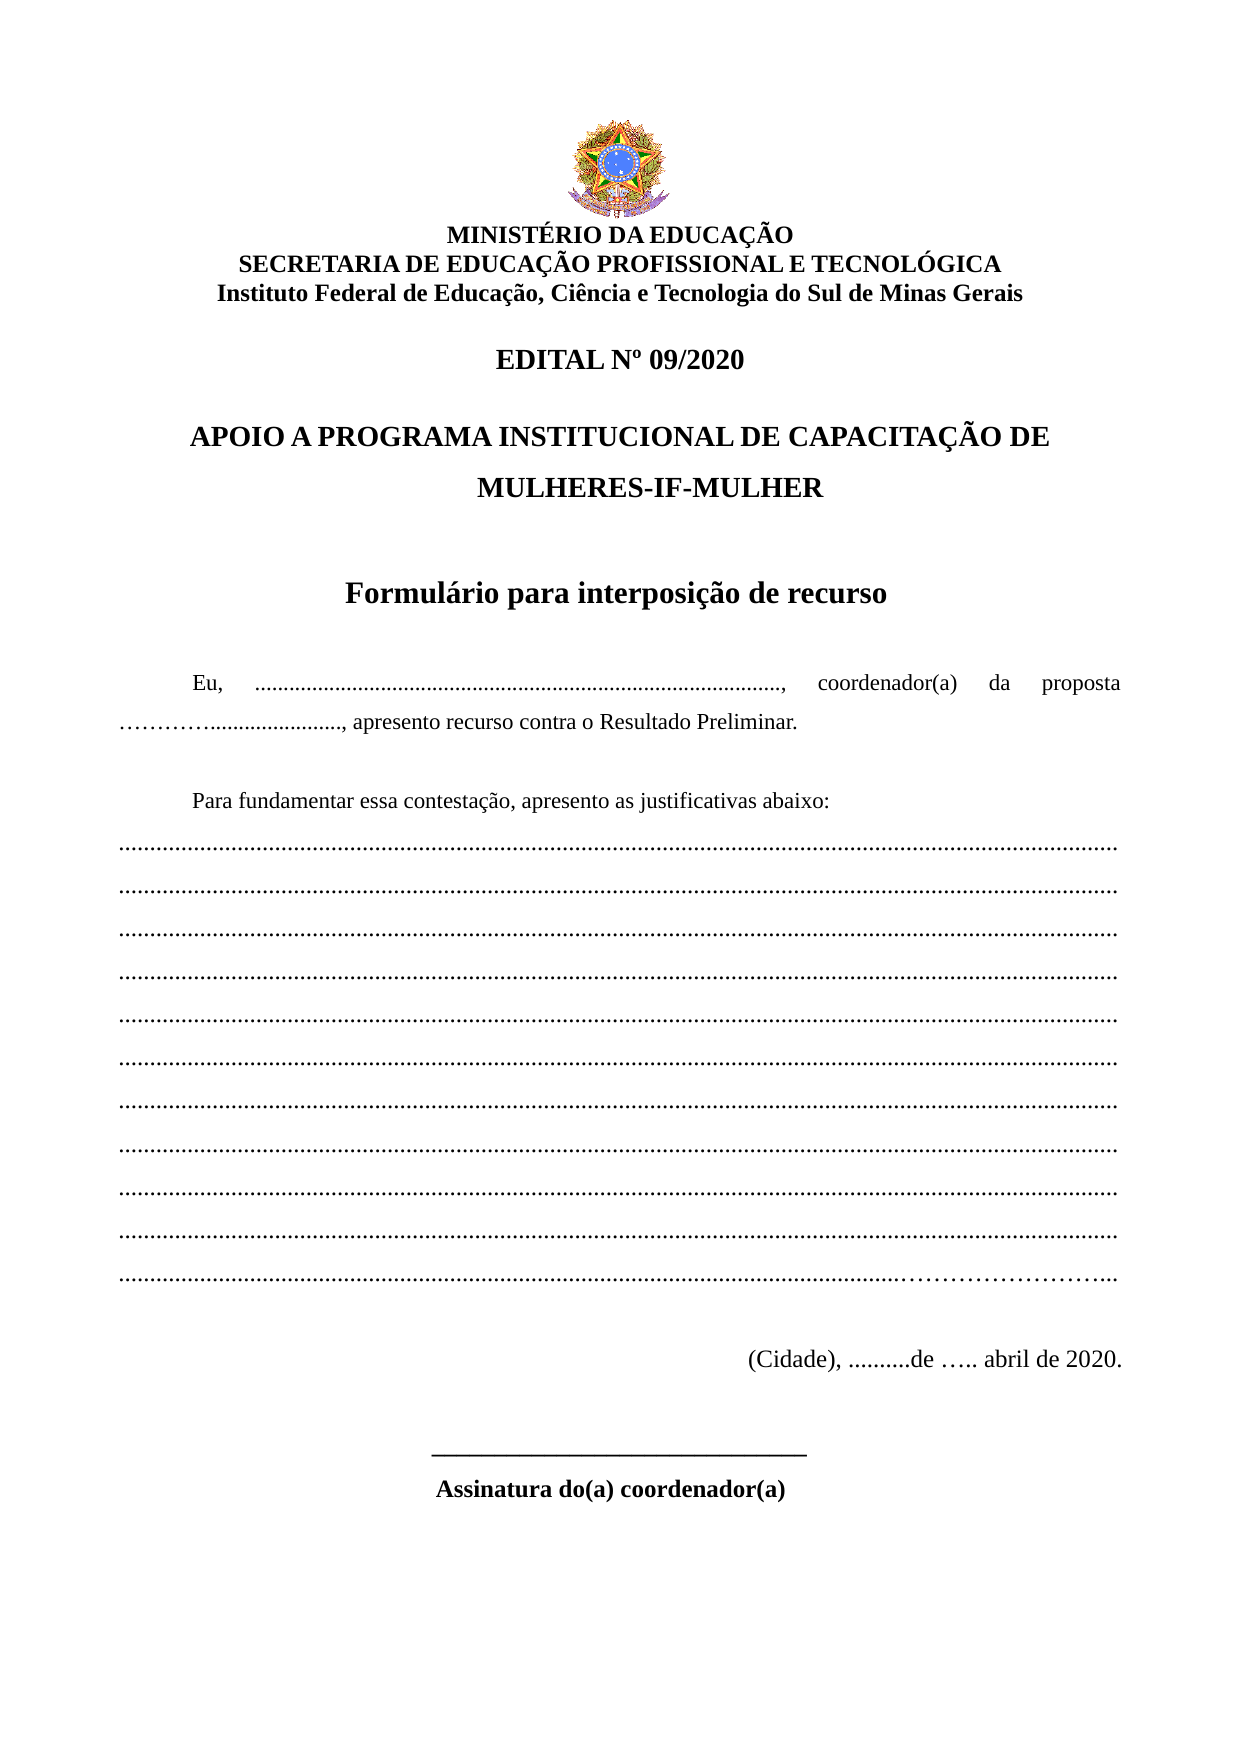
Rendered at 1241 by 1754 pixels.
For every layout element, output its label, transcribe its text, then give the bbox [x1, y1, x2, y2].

list Formulário para interposição de recurso [118, 574, 1122, 610]
text SECRETARIA DE EDUCAÇÃO PROFISSIONAL E TECNOLÓGICA [118, 249, 1122, 278]
text Eu, ............................................................................................, coordenador(a) da proposta …………......................., apresento recurso contra o Resultado Preliminar. [118, 669, 1122, 735]
text ______________________________ Assinatura do(a) coordenador(a) [118, 1387, 1122, 1502]
picture [570, 120, 670, 218]
text MINISTÉRIO DA EDUCAÇÃO [118, 220, 1122, 249]
text (Cidade), ..........de ….. abril de 2020. [118, 1344, 1122, 1373]
text Para fundamentar essa contestação, apresento as justificativas abaixo: [118, 787, 1122, 814]
list EDITAL Nº 09/2020 [118, 342, 1122, 376]
text .............................................................................................................................................................................................................................................................................................……………………... [118, 1215, 1122, 1287]
list APOIO A PROGRAMA INSTITUCIONAL DE CAPACITAÇÃO DE MULHERES-IF-MULHER [118, 419, 1122, 503]
text Instituto Federal de Educação, Ciência e Tecnologia do Sul de Minas Gerais [118, 278, 1122, 306]
text ................................................................................................................................................................................................................................................................................................................................................................................................................................................................................................................................................................................................................................................................................................................................................................................................................................................................................................................................................................................................................................................................................................................................................................................................................................................................................................................................................................................................................................................................................................ [118, 827, 1122, 1201]
